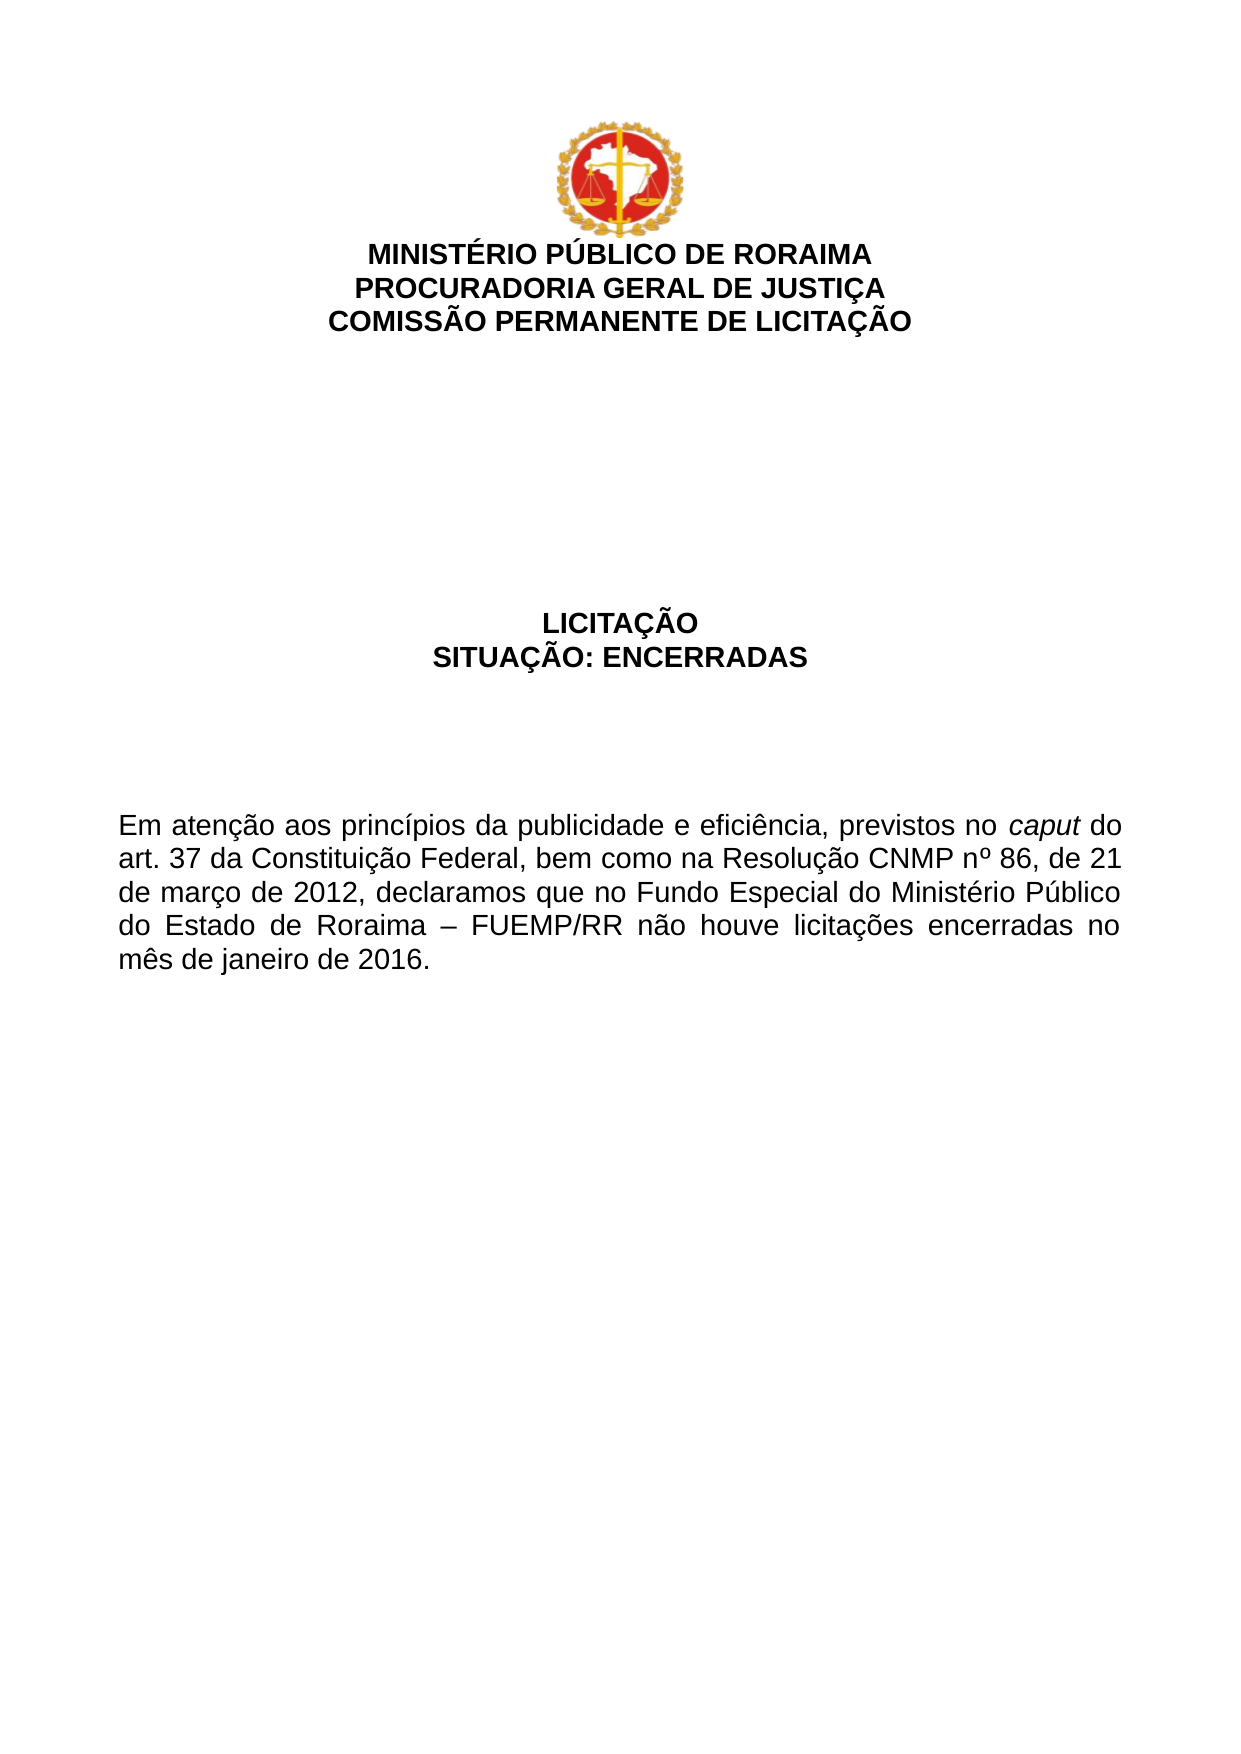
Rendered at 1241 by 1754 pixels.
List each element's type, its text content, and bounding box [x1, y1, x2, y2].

text MINISTÉRIO PÚBLICO DE RORAIMA [118, 118, 1122, 271]
text LICITAÇÃO [118, 606, 1122, 640]
text SITUAÇÃO: ENCERRADAS [118, 640, 1122, 673]
picture [556, 121, 684, 238]
text COMISSÃO PERMANENTE DE LICITAÇÃO [118, 304, 1122, 338]
text PROCURADORIA GERAL DE JUSTIÇA [118, 271, 1122, 304]
text Em atenção aos princípios da publicidade e eficiência, previstos no caput do art. 37 da Constituição Federal, bem como na Resolução CNMP nº 86, de 21 de março de 2012, declaramos que no Fundo Especial do Ministério Público do Estado de Roraima – FUEMP/RR não houve licitações encerradas no mês de janeiro de 2016. [118, 807, 1122, 975]
